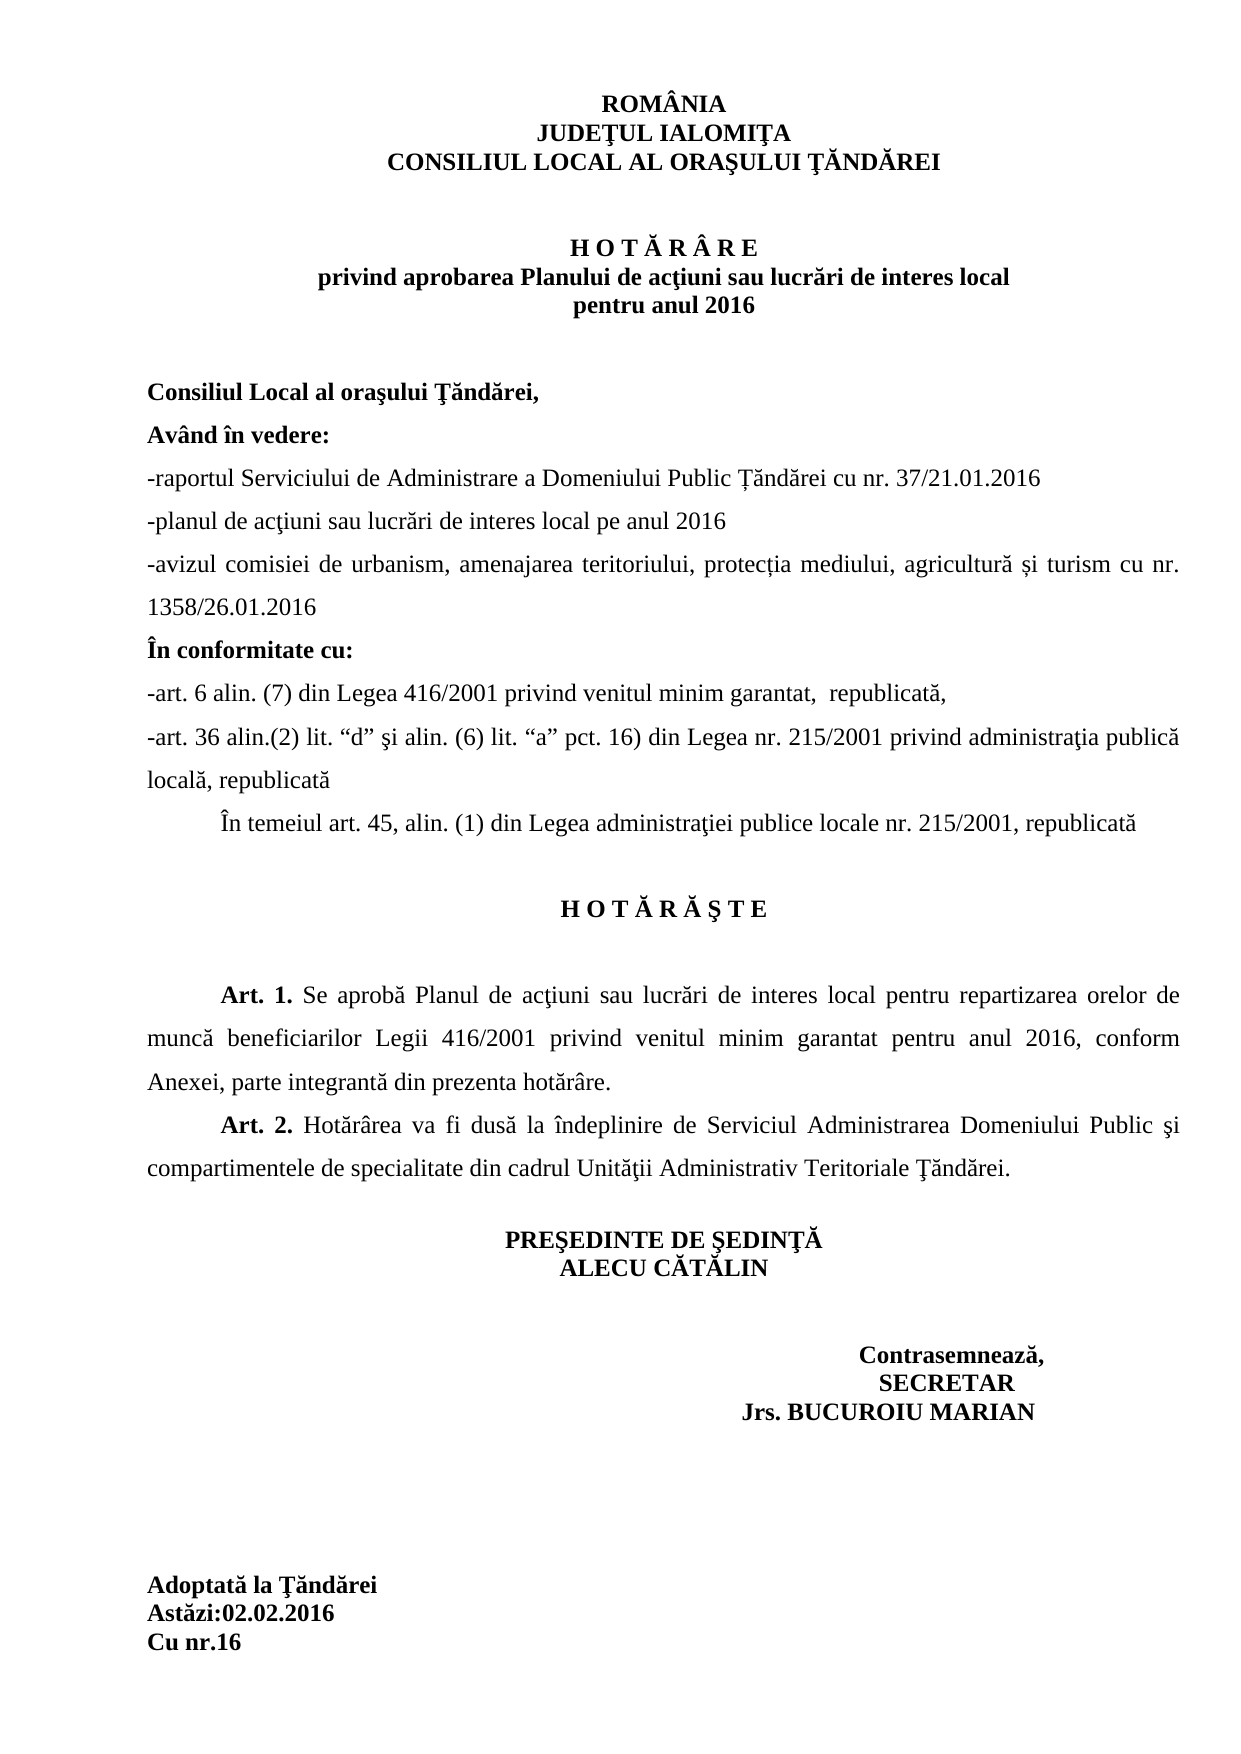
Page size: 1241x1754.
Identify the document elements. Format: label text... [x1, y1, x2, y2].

text ROMÂNIA [147, 89, 1181, 118]
text pentru anul 2016 [147, 290, 1181, 319]
text În temeiul art. 45, alin. (1) din Legea administraţiei publice locale nr. 215/2001, republicată [220, 808, 1181, 837]
list -raportul Serviciului de Administrare a Domeniului Public Țăndărei cu nr. 37/21.01.2016 [147, 463, 1181, 492]
text ALECU CĂTĂLIN [147, 1253, 1181, 1282]
list -art. 6 alin. (7) din Legea 416/2001 privind venitul minim garantat, republicată, [147, 678, 1181, 707]
text JUDEŢUL IALOMIŢA [147, 118, 1181, 147]
text PREŞEDINTE DE ŞEDINŢĂ [147, 1225, 1181, 1253]
text Cu nr.16 [147, 1627, 1181, 1656]
text Art. 2. Hotărârea va fi dusă la îndeplinire de Serviciul Administrarea Domeniului Public şi compartimentele de specialitate din cadrul Unităţii Administrativ Teritoriale Ţăndărei. [147, 1110, 1181, 1182]
text Având în vedere: [147, 420, 1181, 448]
text În conformitate cu: [147, 635, 1181, 664]
text Jrs. BUCUROIU MARIAN [147, 1397, 1181, 1426]
list -art. 36 alin.(2) lit. “d” şi alin. (6) lit. “a” pct. 16) din Legea nr. 215/2001 privind administraţia publică locală, republicată [147, 722, 1181, 793]
text CONSILIUL LOCAL AL ORAŞULUI ŢĂNDĂREI [147, 147, 1181, 175]
list -avizul comisiei de urbanism, amenajarea teritoriului, protecția mediului, agricultură și turism cu nr. 1358/26.01.2016 [147, 549, 1181, 621]
text H O T Ă R Ă Ş T E [147, 894, 1181, 923]
text privind aprobarea Planului de acţiuni sau lucrări de interes local [147, 262, 1181, 290]
text Art. 1. Se aprobă Planul de acţiuni sau lucrări de interes local pentru repartizarea orelor de muncă beneficiarilor Legii 416/2001 privind venitul minim garantat pentru anul 2016, conform Anexei, parte integrantă din prezenta hotărâre. [147, 980, 1181, 1095]
list -planul de acţiuni sau lucrări de interes local pe anul 2016 [147, 506, 1181, 535]
text Astăzi:02.02.2016 [147, 1598, 1181, 1627]
text Contrasemnează, [220, 1340, 1181, 1368]
text H O T Ă R Â R E [147, 233, 1181, 262]
text Adoptată la Ţăndărei [147, 1570, 1181, 1598]
text Consiliul Local al oraşului Ţăndărei, [147, 377, 1181, 405]
text SECRETAR [220, 1368, 1181, 1397]
